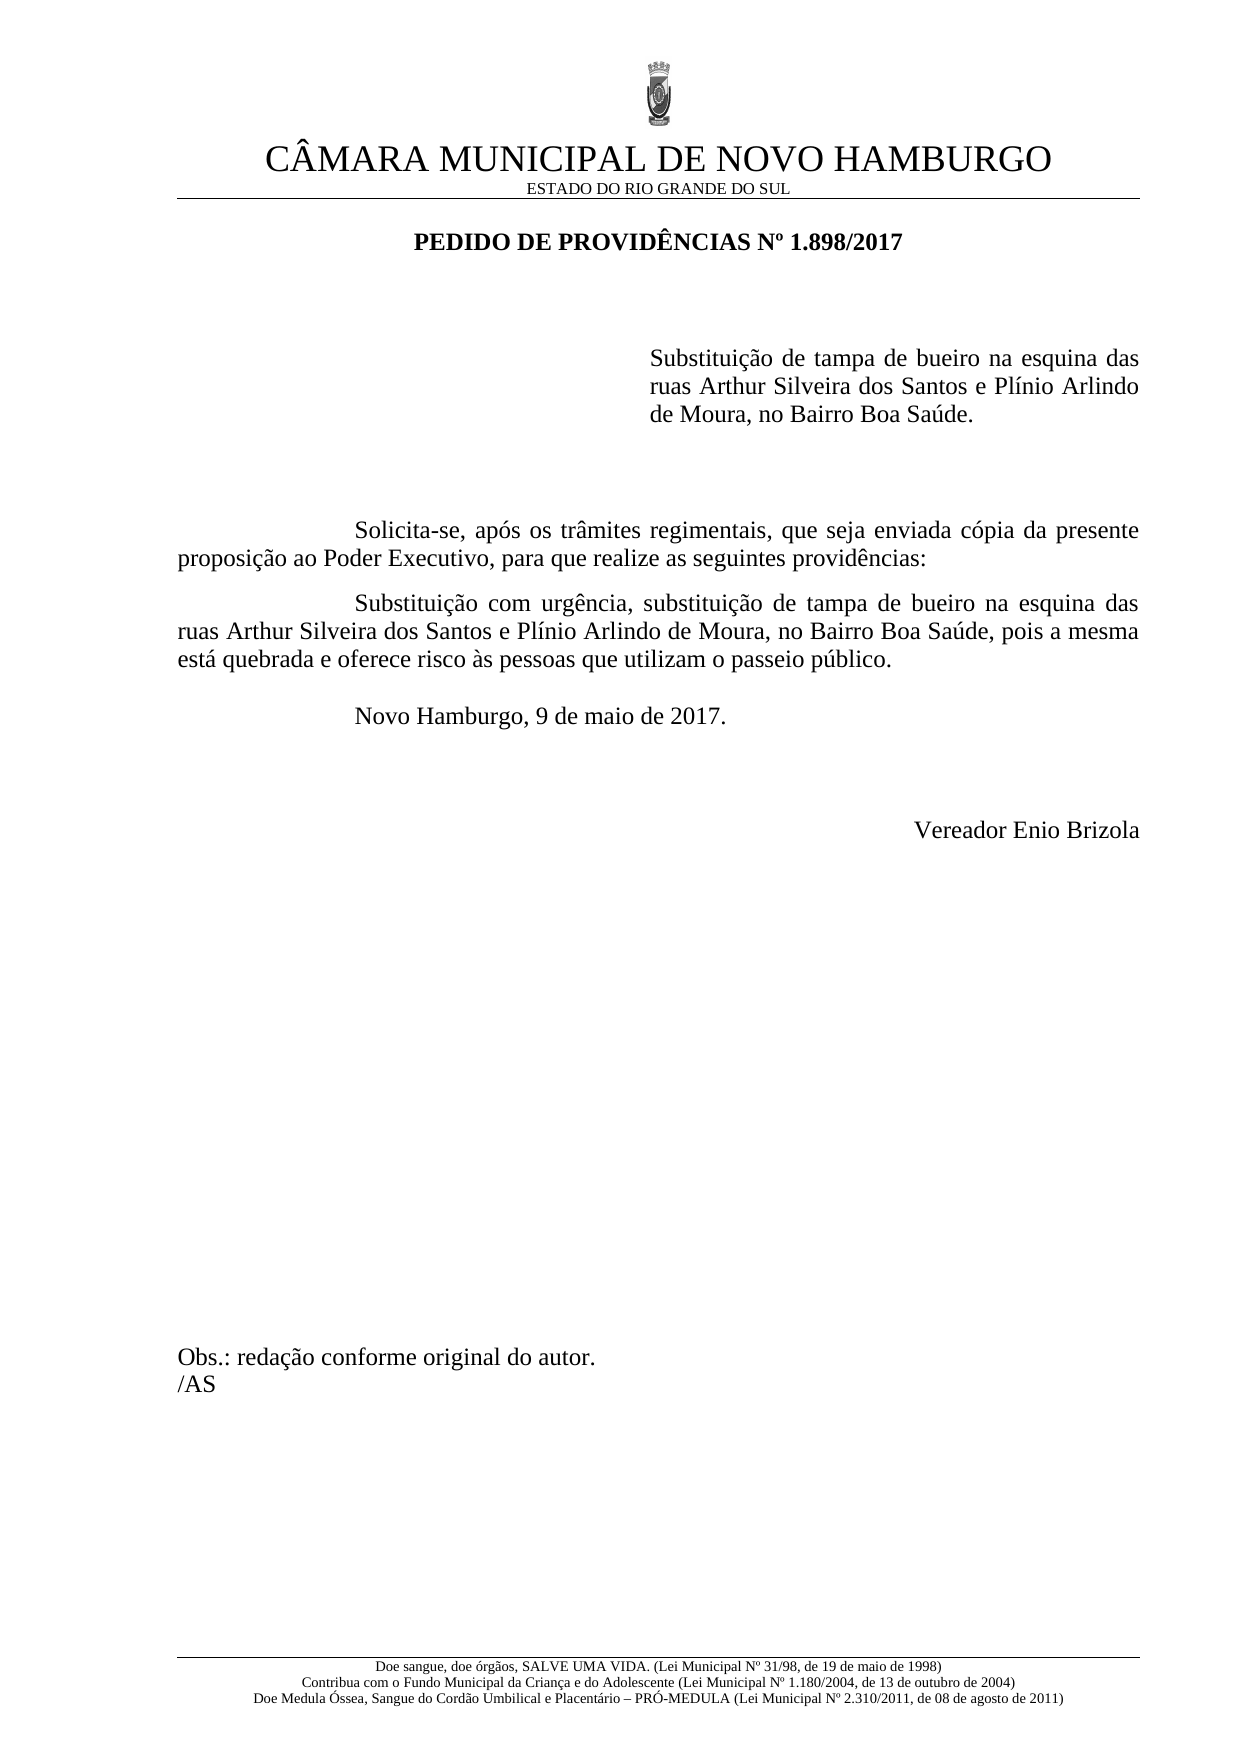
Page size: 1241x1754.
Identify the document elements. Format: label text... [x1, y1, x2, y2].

text Obs.: redação conforme original do autor. [177, 1343, 1140, 1371]
text Vereador Enio Brizola [177, 816, 1140, 844]
text Substituição de tampa de bueiro na esquina das ruas Arthur Silveira dos Santos e Plínio Arlindo de Moura, no Bairro Boa Saúde. [649, 344, 1140, 428]
text PEDIDO DE PROVIDÊNCIAS Nº 1.898/2017 [177, 228, 1140, 256]
text Solicita-se, após os trâmites regimentais, que seja enviada cópia da presente proposição ao Poder Executivo, para que realize as seguintes providências: [177, 516, 1140, 572]
text /AS [177, 1371, 1140, 1398]
text Substituição com urgência, substituição de tampa de bueiro na esquina das ruas Arthur Silveira dos Santos e Plínio Arlindo de Moura, no Bairro Boa Saúde, pois a mesma está quebrada e oferece risco às pessoas que utilizam o passeio público. [177, 589, 1140, 672]
text Novo Hamburgo, 9 de maio de 2017. [177, 702, 1140, 730]
